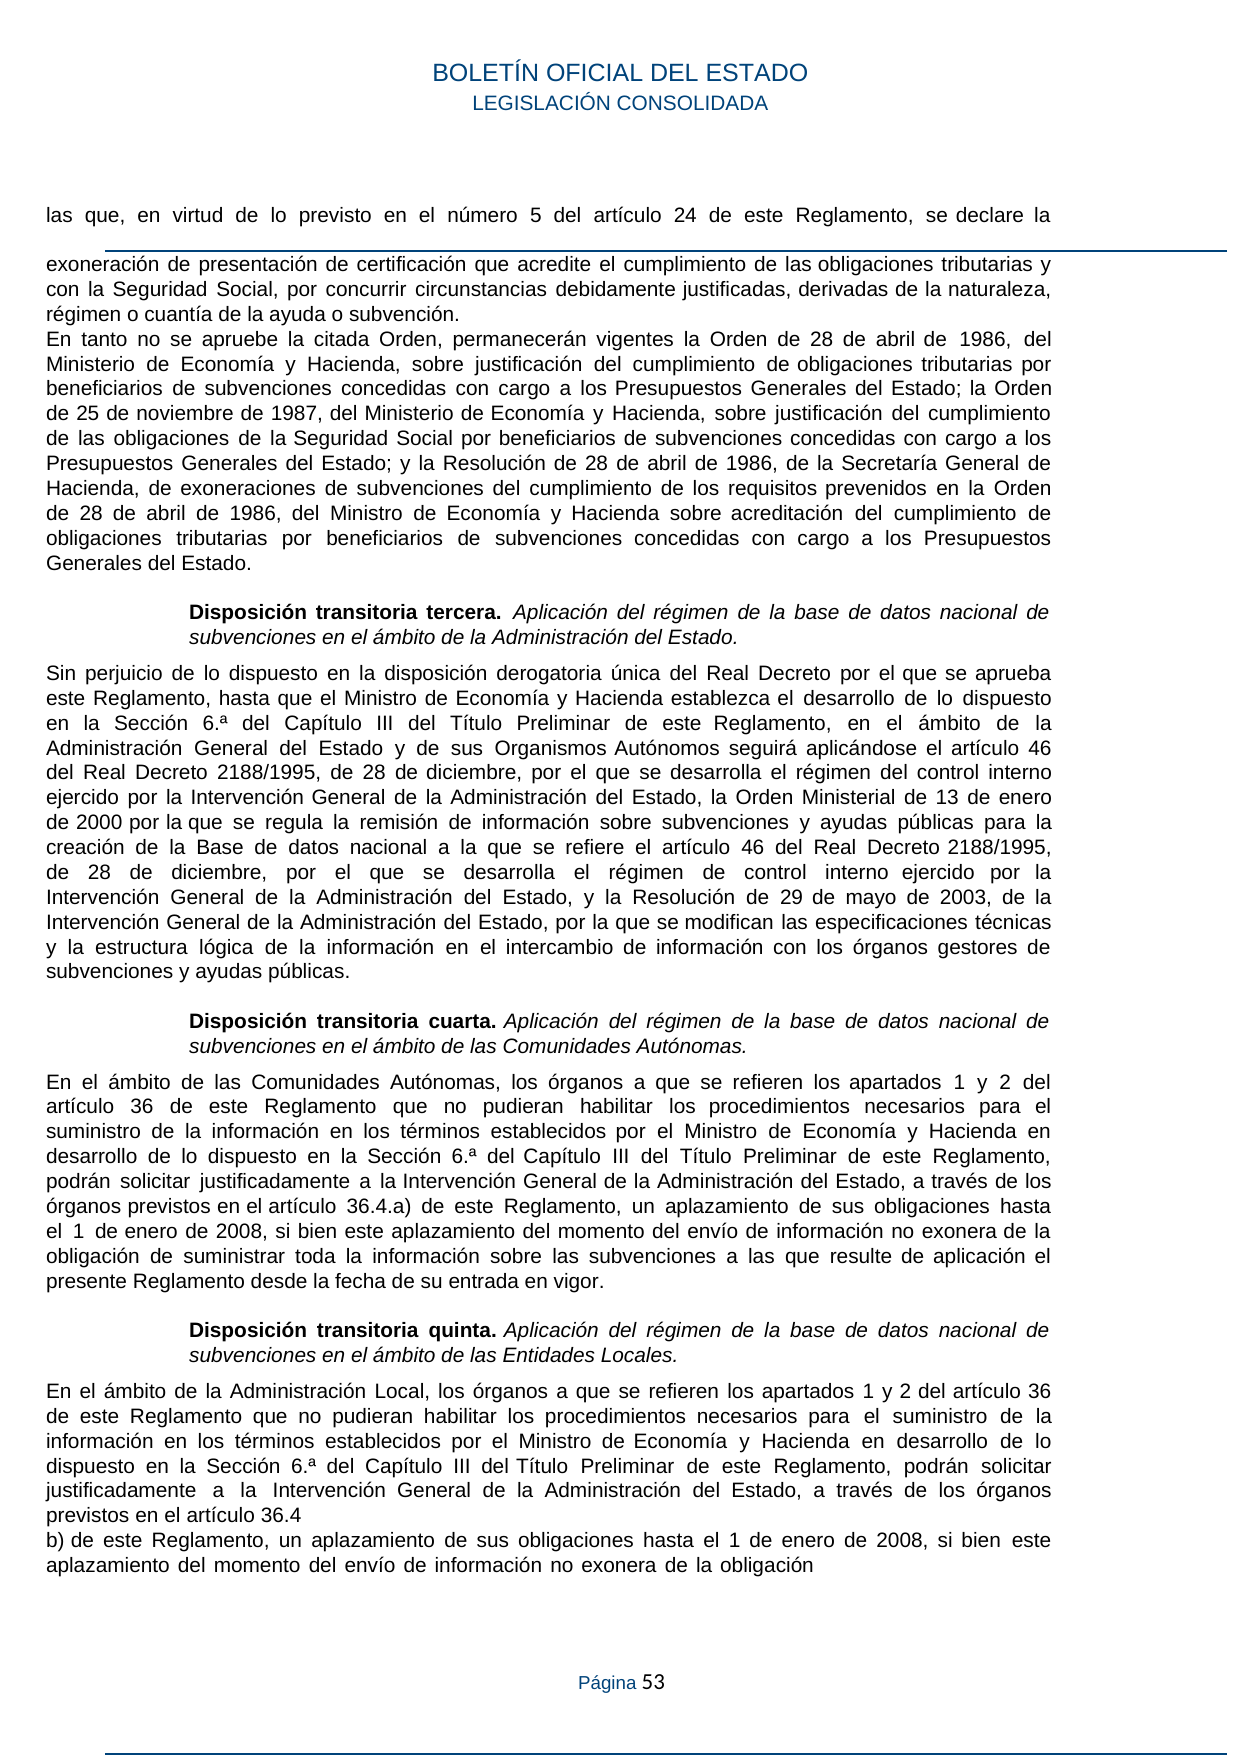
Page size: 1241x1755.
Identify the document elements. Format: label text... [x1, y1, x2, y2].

text Disposición transitoria cuarta. Aplicación del régimen de la base de datos nacional de subvenciones en el ámbito de las Comunidades Autónomas. [189, 1008, 1052, 1057]
text Disposición transitoria tercera. Aplicación del régimen de la base de datos nacional de subvenciones en el ámbito de la Administración del Estado. [189, 600, 1052, 648]
text Sin perjuicio de lo dispuesto en la disposición derogatoria única del Real Decreto por el que se aprueba este Reglamento, hasta que el Ministro de Economía y Hacienda establezca el desarrollo de lo dispuesto en la Sección 6.ª del Capítulo III del Título Preliminar de este Reglamento, en el ámbito de la Administración General del Estado y de sus Organismos Autónomos seguirá aplicándose el artículo 46 del Real Decreto 2188/1995, de 28 de diciembre, por el que se desarrolla el régimen del control interno ejercido por la Intervención General de la Administración del Estado, la Orden Ministerial de 13 de enero de 2000 por la que se regula la remisión de información sobre subvenciones y ayudas públicas para la creación de la Base de datos nacional a la que se refiere el artículo 46 del Real Decreto 2188/1995, de 28 de diciembre, por el que se desarrolla el régimen de control interno ejercido por la Intervención General de la Administración del Estado, y la Resolución de 29 de mayo de 2003, de la Intervención General de la Administración del Estado, por la que se modifican las especificaciones técnicas y la estructura lógica de la información en el intercambio de información con los órganos gestores de subvenciones y ayudas públicas. [46, 661, 1052, 983]
text En el ámbito de las Comunidades Autónomas, los órganos a que se refieren los apartados 1 y 2 del artículo 36 de este Reglamento que no pudieran habilitar los procedimientos necesarios para el suministro de la información en los términos establecidos por el Ministro de Economía y Hacienda en desarrollo de lo dispuesto en la Sección 6.ª del Capítulo III del Título Preliminar de este Reglamento, podrán solicitar justificadamente a la Intervención General de la Administración del Estado, a través de los órganos previstos en el artículo 36.4.a) de este Reglamento, un aplazamiento de sus obligaciones hasta el 1 de enero de 2008, si bien este aplazamiento del momento del envío de información no exonera de la obligación de suministrar toda la información sobre las subvenciones a las que resulte de aplicación el presente Reglamento desde la fecha de su entrada en vigor. [46, 1069, 1052, 1293]
text En el ámbito de la Administración Local, los órganos a que se refieren los apartados 1 y 2 del artículo 36 de este Reglamento que no pudieran habilitar los procedimientos necesarios para el suministro de la información en los términos establecidos por el Ministro de Economía y Hacienda en desarrollo de lo dispuesto en la Sección 6.ª del Capítulo III del Título Preliminar de este Reglamento, podrán solicitar justificadamente a la Intervención General de la Administración del Estado, a través de los órganos previstos en el artículo 36.4 [46, 1379, 1052, 1527]
text Disposición transitoria quinta. Aplicación del régimen de la base de datos nacional de subvenciones en el ámbito de las Entidades Locales. [189, 1318, 1052, 1367]
text las que, en virtud de lo previsto en el número 5 del artículo 24 de este Reglamento, se declare la exoneración de presentación de certificación que acredite el cumplimiento de las obligaciones tributarias y con la Seguridad Social, por concurrir circunstancias debidamente justificadas, derivadas de la naturaleza, régimen o cuantía de la ayuda o subvención. [46, 203, 1052, 326]
list de este Reglamento, un aplazamiento de sus obligaciones hasta el 1 de enero de 2008, si bien este aplazamiento del momento del envío de información no exonera de la obligación [46, 1528, 1052, 1577]
text En tanto no se apruebe la citada Orden, permanecerán vigentes la Orden de 28 de abril de 1986, del Ministerio de Economía y Hacienda, sobre justificación del cumplimiento de obligaciones tributarias por beneficiarios de subvenciones concedidas con cargo a los Presupuestos Generales del Estado; la Orden de 25 de noviembre de 1987, del Ministerio de Economía y Hacienda, sobre justificación del cumplimiento de las obligaciones de la Seguridad Social por beneficiarios de subvenciones concedidas con cargo a los Presupuestos Generales del Estado; y la Resolución de 28 de abril de 1986, de la Secretaría General de Hacienda, de exoneraciones de subvenciones del cumplimiento de los requisitos prevenidos en la Orden de 28 de abril de 1986, del Ministro de Economía y Hacienda sobre acreditación del cumplimiento de obligaciones tributarias por beneficiarios de subvenciones concedidas con cargo a los Presupuestos Generales del Estado. [46, 326, 1052, 574]
